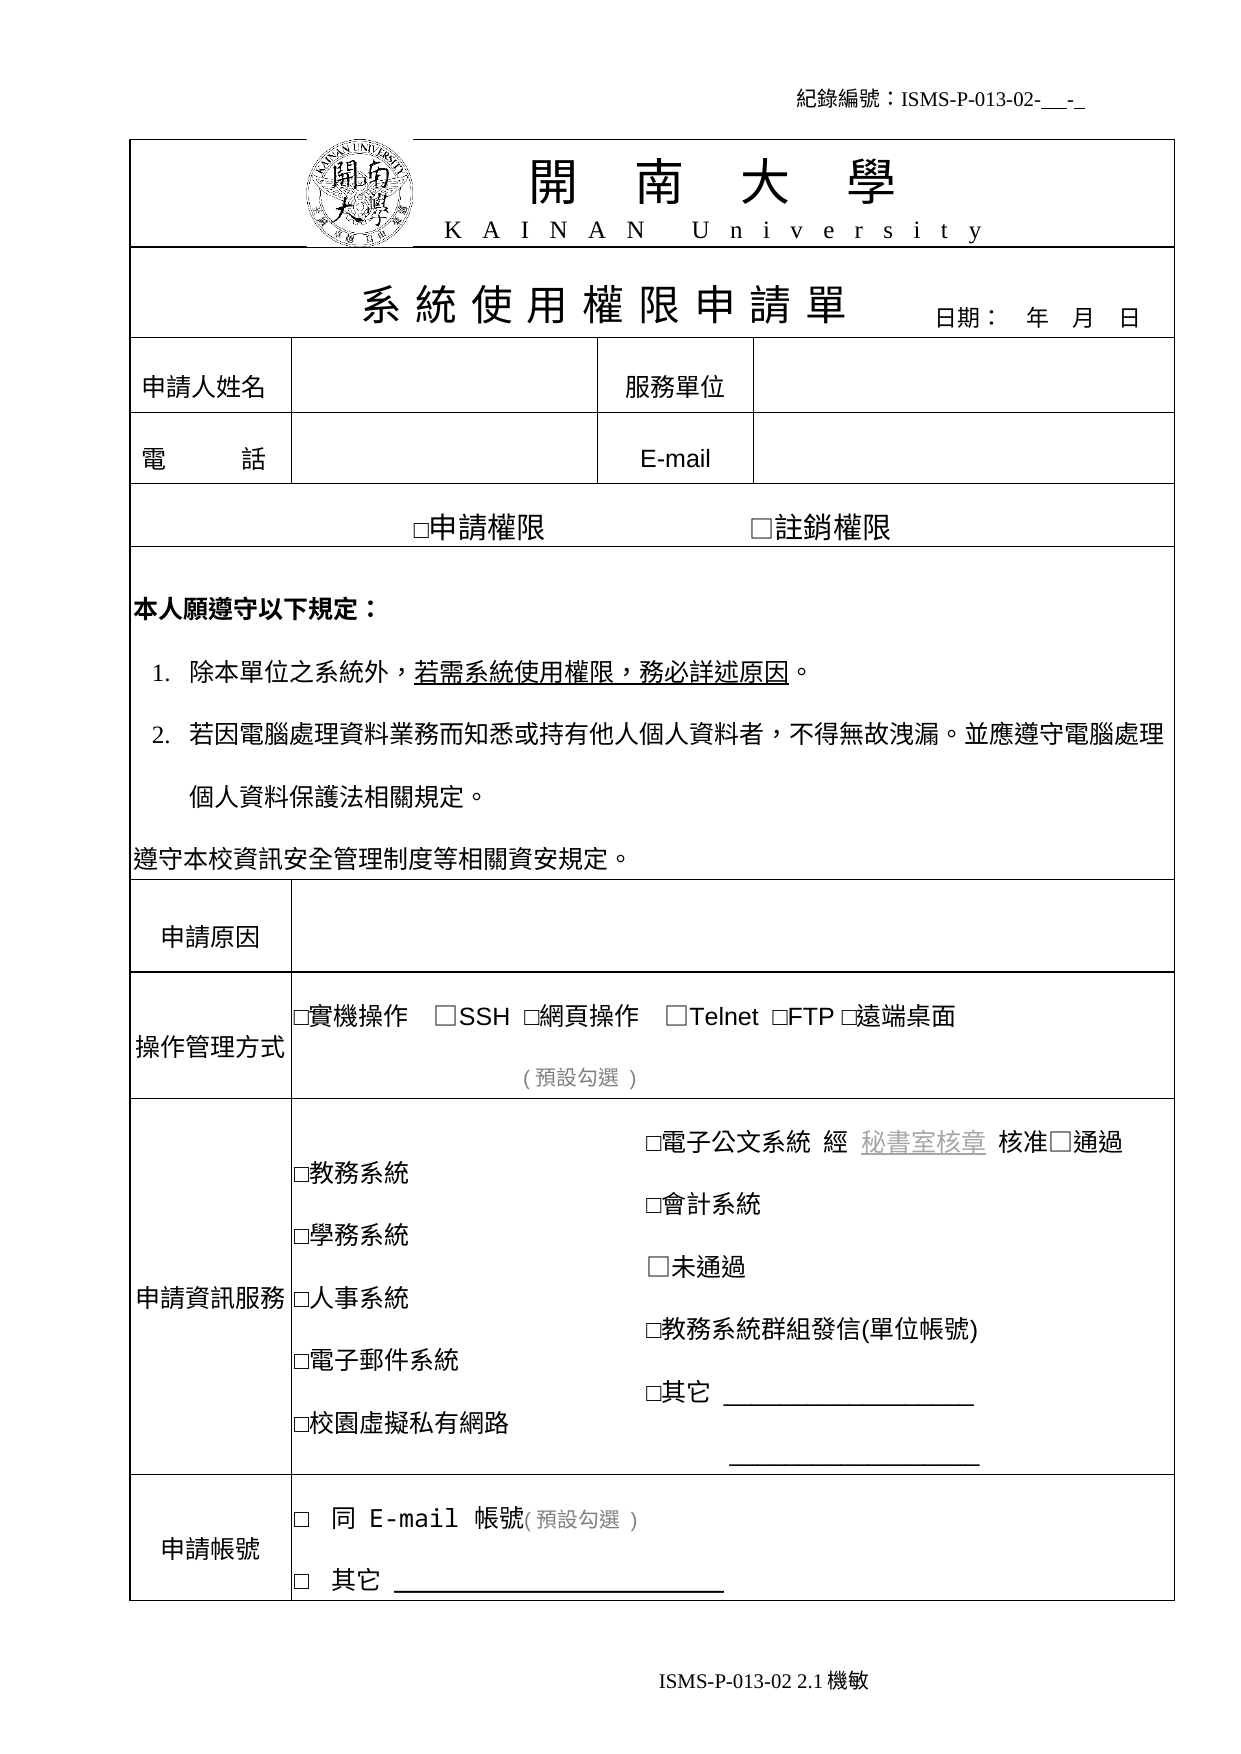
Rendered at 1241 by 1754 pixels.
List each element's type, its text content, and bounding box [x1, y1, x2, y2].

table_cell [292, 338, 597, 412]
table_header [1007, 140, 1174, 246]
table_cell □教務系統 □學務系統 □人事系統 □電子郵件系統 □校園虛擬私有網路 [292, 1099, 643, 1473]
table_cell [754, 413, 1174, 483]
table_cell 系統使用權限申請單 [291, 248, 916, 337]
table_cell 電 話 [131, 413, 291, 483]
table_cell [754, 338, 1174, 412]
table_cell 同 E-mail 帳號( 預設勾選 ) 其它 ______________________ [292, 1475, 1174, 1599]
table_header [291, 140, 306, 246]
table_cell [292, 413, 597, 483]
table_cell 服務單位 [598, 338, 753, 412]
table_cell □實機操作 □SSH □網頁操作 □Telnet □FTP □遠端桌面 ( 預設勾選 ) [292, 973, 1174, 1097]
table_header [131, 140, 291, 246]
table_cell 申請原因 [131, 880, 291, 971]
table_cell 申請資訊服務 [131, 1099, 291, 1473]
table_cell 申請人姓名 [131, 338, 291, 412]
table_cell 申請帳號 [131, 1475, 291, 1599]
table_cell 操作管理方式 [131, 973, 291, 1097]
table_cell [131, 248, 291, 337]
table_cell E-mail [598, 413, 753, 483]
table_cell 日期： 年 月 日 [916, 248, 1174, 337]
table_cell [292, 880, 1174, 971]
table_header 開南大學KAINAN University [429, 140, 1007, 246]
table_cell 本人願遵守以下規定： 除本單位之系統外，若需系統使用權限，務必詳述原因。 若因電腦處理資料業務而知悉或持有他人個人資料者，不得無故洩漏。並應遵守電腦處理個人資料保護法相關規定。 遵守本校資訊安全管理制度等相關資安規定。 [131, 547, 1174, 878]
table_cell □申請權限 □註銷權限 [131, 484, 1174, 546]
table_cell □電子公文系統 經 秘書室核章 核准□通過 □會計系統 □未通過 □教務系統群組發信(單位帳號) □其它 __________________ __________________ [643, 1099, 1174, 1473]
table_header [413, 140, 428, 246]
